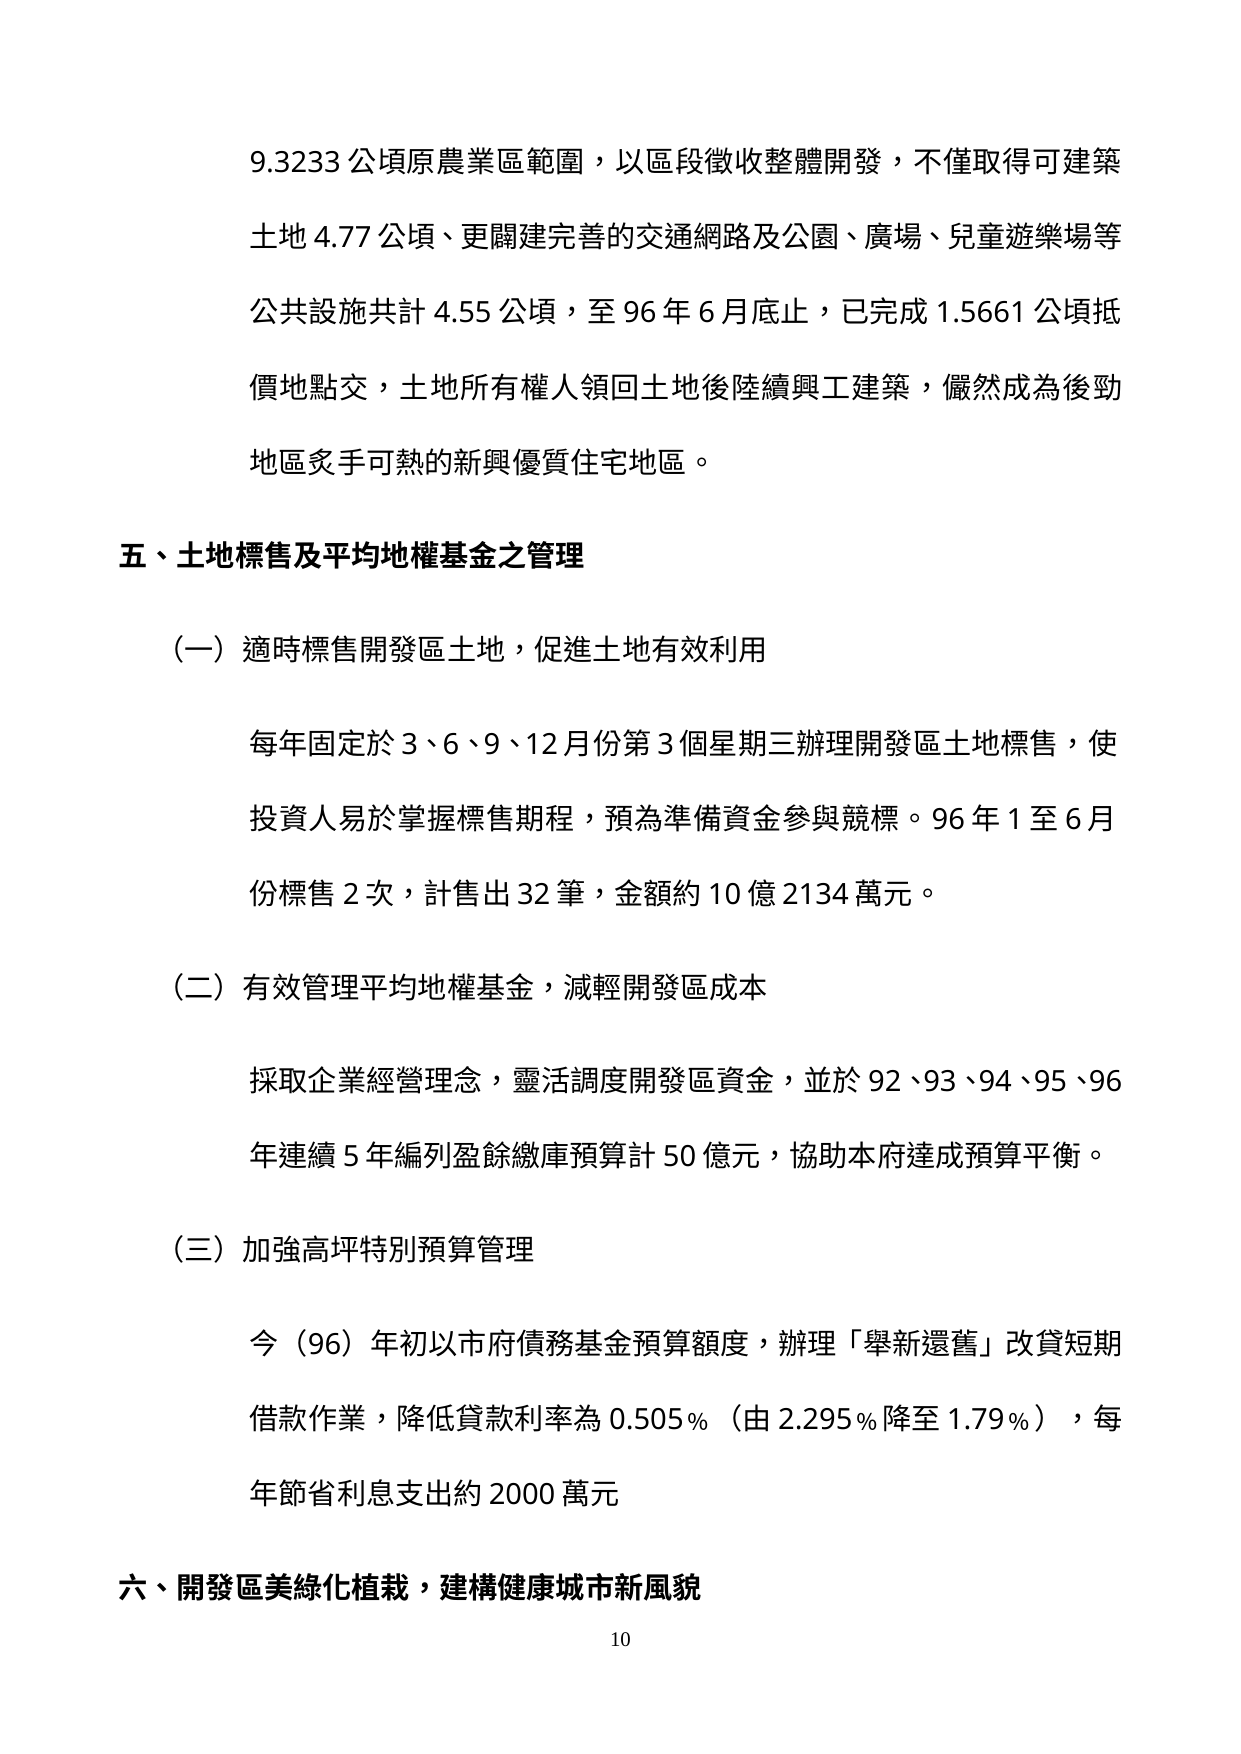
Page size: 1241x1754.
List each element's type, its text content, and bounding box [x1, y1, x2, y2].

text 每年固定於3、6、9、12月份第3個星期三辦理開發區土地標售，使投資人易於掌握標售期程，預為準備資金參與競標。96年1至6月份標售2次，計售出32筆，金額約10億2134萬元。 [249, 704, 1117, 929]
text 9.3233公頃原農業區範圍，以區段徵收整體開發，不僅取得可建築土地4.77公頃、更闢建完善的交通網路及公園、廣場、兒童遊樂場等公共設施共計4.55公頃，至96年6月底止，已完成1.5661公頃抵價地點交，土地所有權人領回土地後陸續興工建築，儼然成為後勁地區炙手可熱的新興優質住宅地區。 [249, 123, 1122, 498]
text 六、開發區美綠化植栽，建構健康城市新風貌 [118, 1548, 1122, 1623]
text 今（96）年初以市府債務基金預算額度，辦理「舉新還舊」改貸短期借款作業，降低貸款利率為0.505﹪（由2.295﹪降至1.79﹪），每年節省利息支出約2000萬元 [249, 1304, 1122, 1529]
text （一）適時標售開發區土地，促進土地有效利用 [118, 610, 1122, 685]
text （三）加強高坪特別預算管理 [118, 1210, 1122, 1285]
text 採取企業經營理念，靈活調度開發區資金，並於92、93、94、95、96年連續5年編列盈餘繳庫預算計50億元，協助本府達成預算平衡。 [249, 1042, 1122, 1192]
text 五、土地標售及平均地權基金之管理 [118, 517, 1122, 592]
text （二）有效管理平均地權基金，減輕開發區成本 [118, 948, 1122, 1023]
